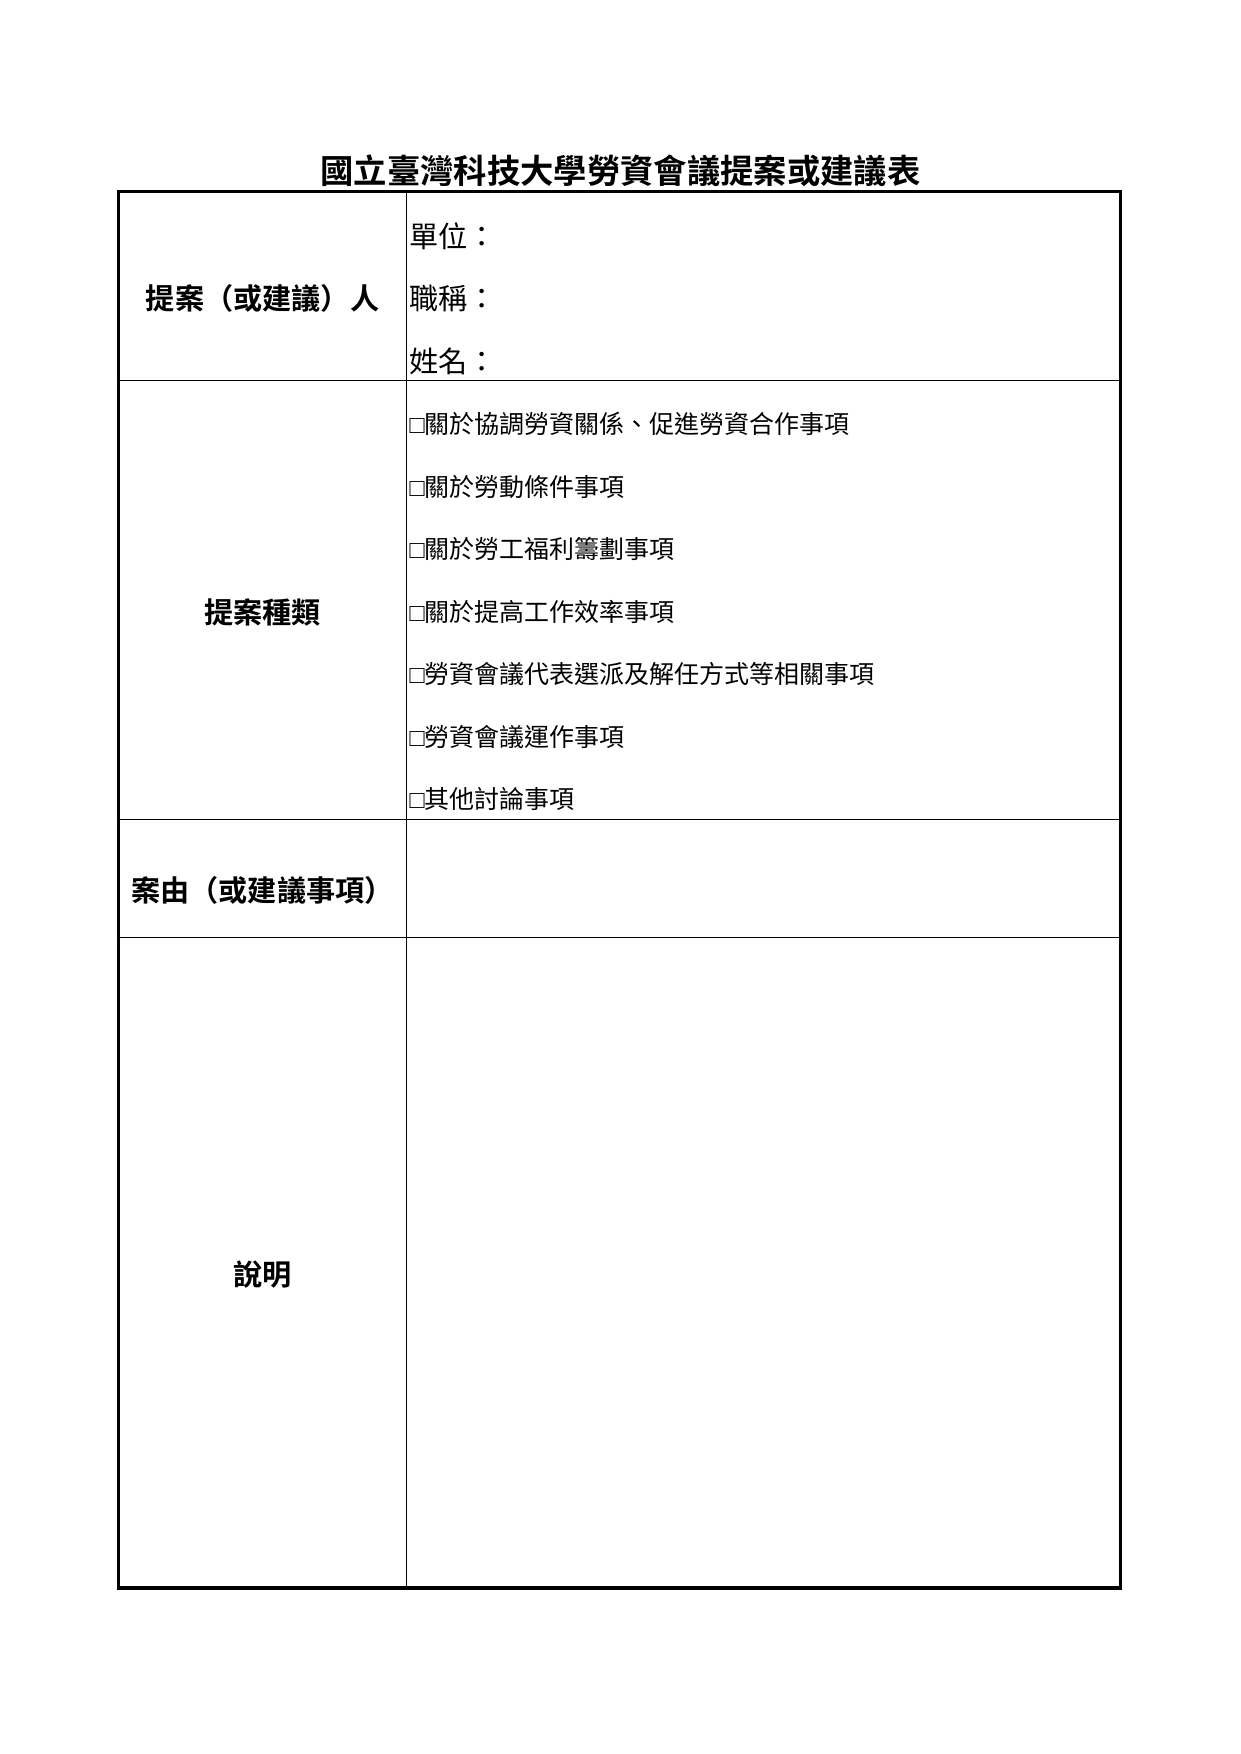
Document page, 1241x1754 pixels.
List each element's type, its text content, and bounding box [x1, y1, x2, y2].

table_cell [407, 820, 1119, 937]
table_cell 案由（或建議事項） [120, 820, 406, 937]
table_cell □關於協調勞資關係、促進勞資合作事項 □關於勞動條件事項 □關於勞工福利籌劃事項 □關於提高工作效率事項 □勞資會議代表選派及解任方式等相關事項 □勞資會議運作事項 □其他討論事項 [407, 381, 1119, 819]
table_cell 提案種類 [120, 381, 406, 819]
table_cell [407, 938, 1119, 1586]
text 國立臺灣科技大學勞資會議提案或建議表 [118, 127, 1122, 189]
table_cell 說明 [120, 938, 406, 1586]
table_header 單位： 職稱： 姓名： [407, 193, 1119, 380]
table_header 提案（或建議）人 [120, 193, 406, 380]
